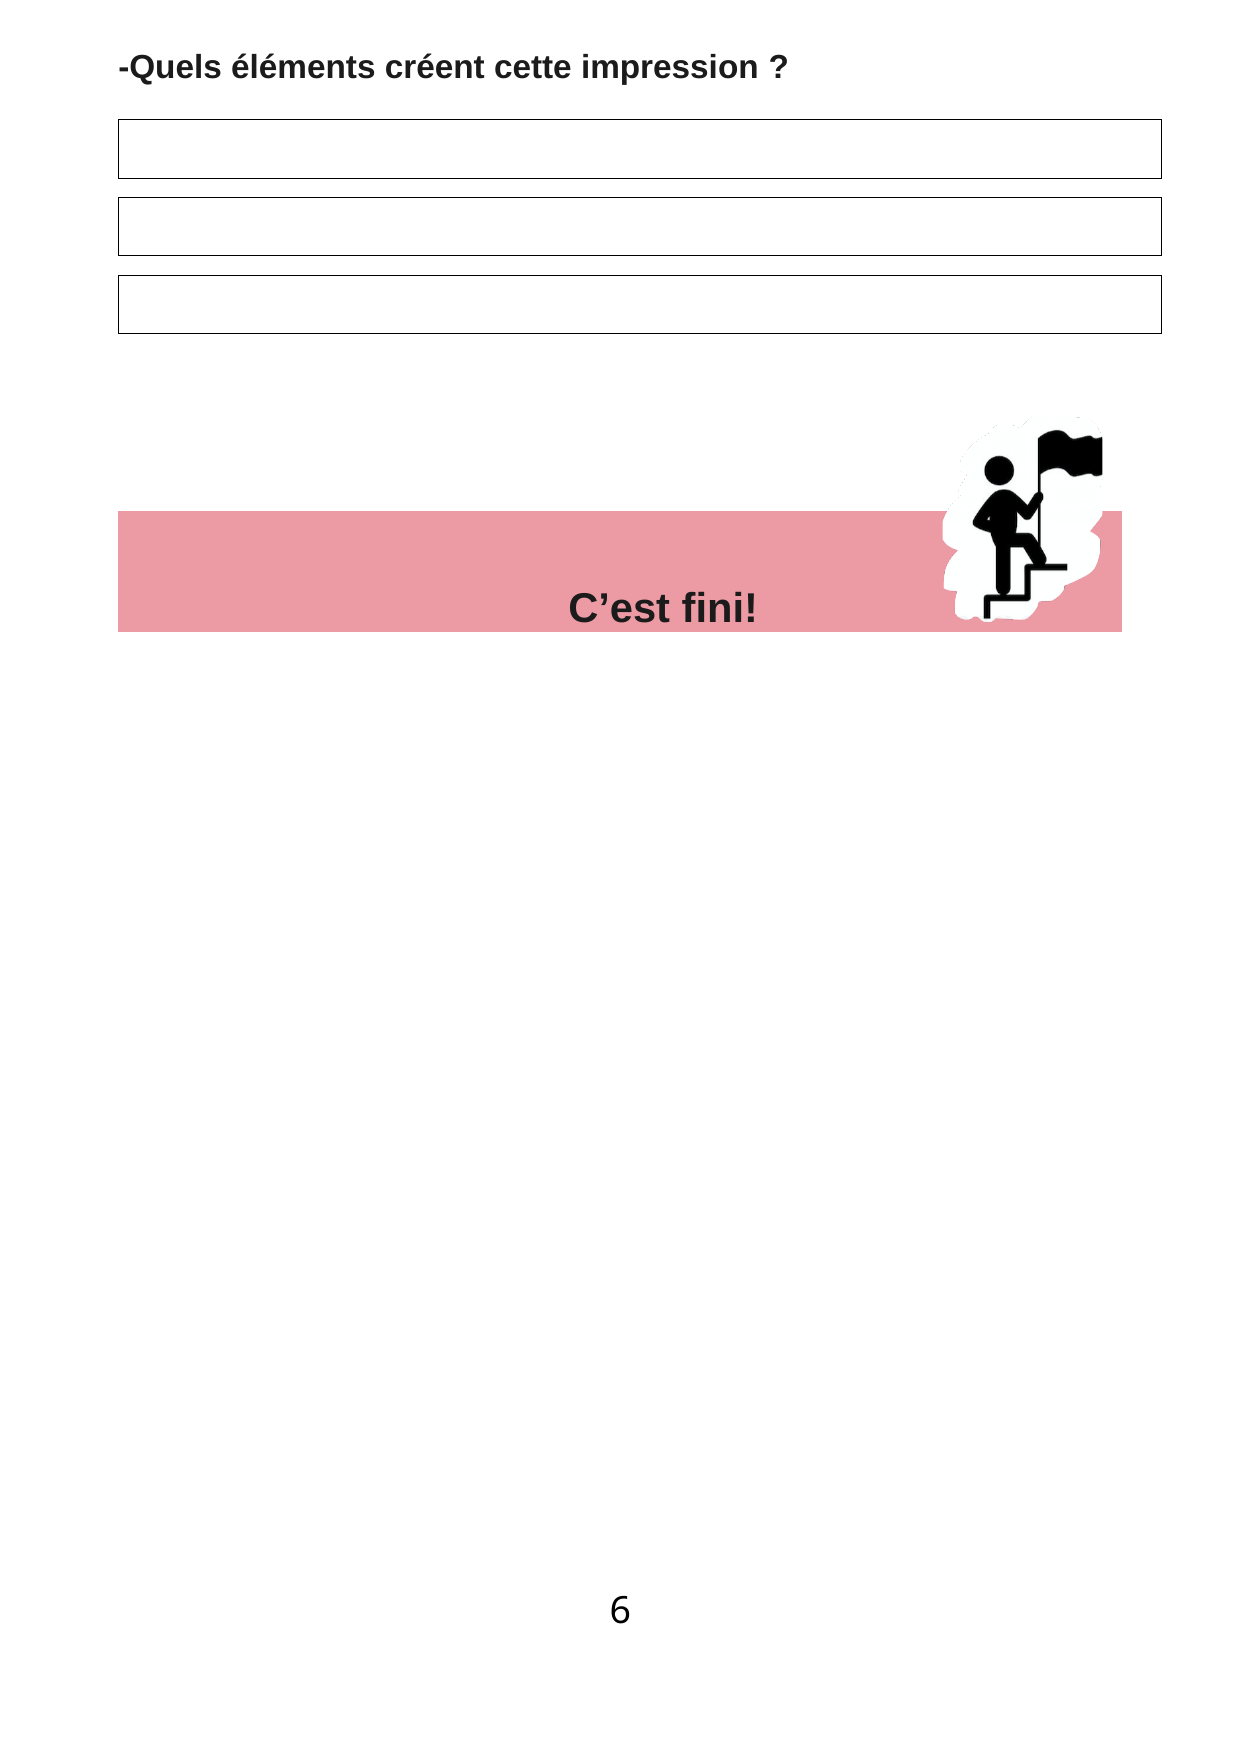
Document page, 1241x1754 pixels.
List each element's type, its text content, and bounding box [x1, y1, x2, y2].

text -Quels éléments créent cette impression ? [118, 47, 1122, 85]
picture [942, 415, 1103, 622]
text C’est fini! [118, 584, 1122, 632]
